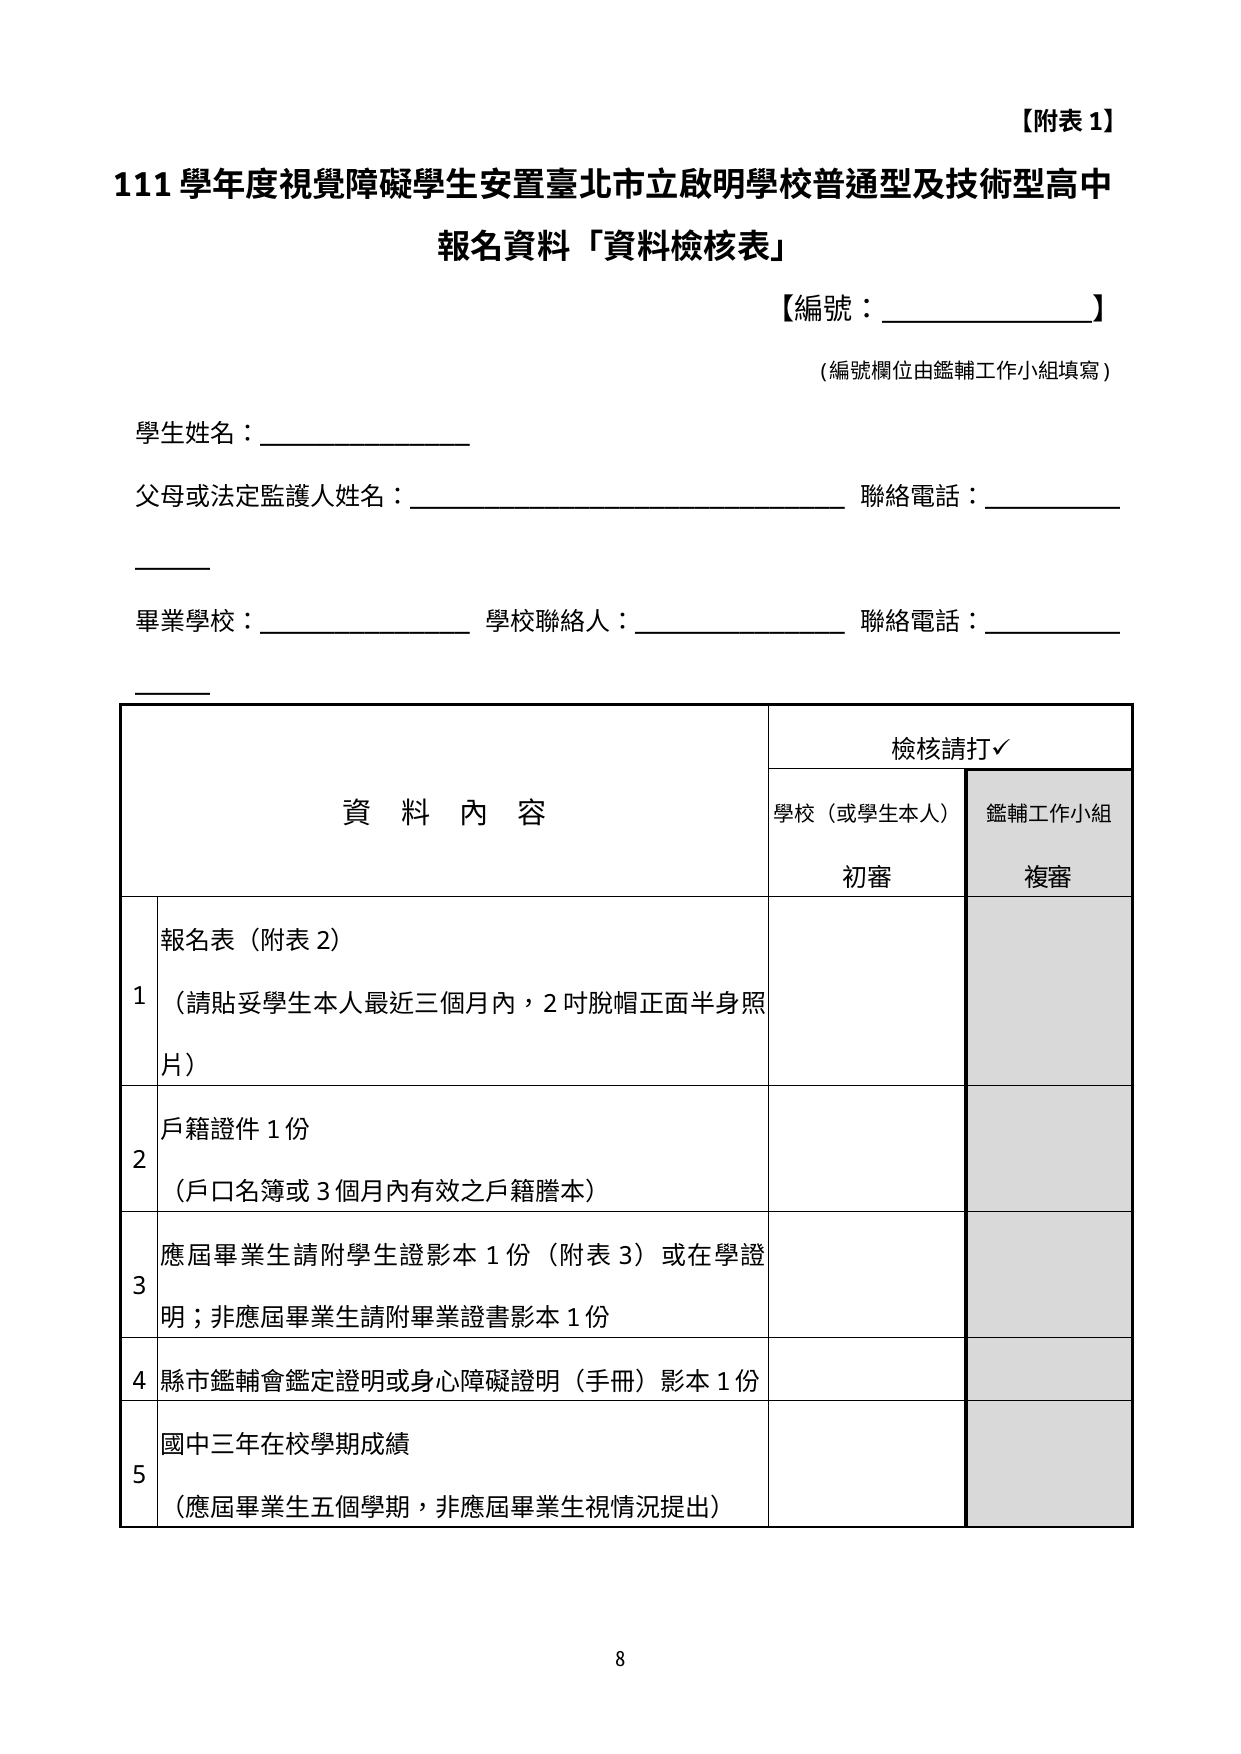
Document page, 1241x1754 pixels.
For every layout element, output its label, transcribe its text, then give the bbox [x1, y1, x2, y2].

table_cell [968, 1086, 1131, 1211]
table_cell 資 料 內 容 [122, 706, 768, 896]
table_cell [968, 897, 1131, 1085]
table_cell [769, 1338, 964, 1400]
table_cell 5 [122, 1401, 157, 1526]
table_cell [968, 1338, 1131, 1400]
table_cell 應屆畢業生請附學生證影本1份（附表3）或在學證明；非應屆畢業生請附畢業證書影本1份 [158, 1212, 768, 1337]
table_cell [769, 1212, 964, 1337]
table_cell 1 [122, 897, 157, 1085]
table_header 【編號：______________】 (編號欄位由鑑輔工作小組填寫) [124, 265, 1132, 390]
table_cell 學生姓名：______________ [124, 390, 1132, 452]
table_cell 2 [122, 1086, 157, 1211]
table_cell 檢核請打 [769, 706, 1131, 768]
table_cell 鑑輔工作小組 複審 [968, 771, 1131, 896]
table_cell 4 [122, 1338, 157, 1400]
table_cell 父母或法定監護人姓名：_____________________________ 聯絡電話：______________ [124, 453, 1132, 577]
table_cell 國中三年在校學期成績 （應屆畢業生五個學期，非應屆畢業生視情況提出） [158, 1401, 768, 1526]
text 【附表1】 [112, 77, 1128, 140]
table_cell 報名表（附表2） （請貼妥學生本人最近三個月內，2吋脫帽正面半身照片） [158, 897, 768, 1085]
table_cell [769, 1086, 964, 1211]
table_cell 縣市鑑輔會鑑定證明或身心障礙證明（手冊）影本1份 [158, 1338, 768, 1400]
table_cell [769, 897, 964, 1085]
text 111學年度視覺障礙學生安置臺北市立啟明學校普通型及技術型高中 [112, 140, 1128, 202]
table_cell [968, 1401, 1131, 1526]
table_cell 3 [122, 1212, 157, 1337]
table_cell 學校（或學生本人） 初審 [769, 769, 964, 896]
table_cell [769, 1401, 964, 1526]
table_cell 戶籍證件1份 （戶口名簿或3個月內有效之戶籍謄本） [158, 1086, 768, 1211]
table_cell 畢業學校：______________ 學校聯絡人：______________ 聯絡電話：______________ [124, 578, 1132, 702]
text 報名資料「資料檢核表」 [112, 202, 1128, 265]
table_cell [968, 1212, 1131, 1337]
